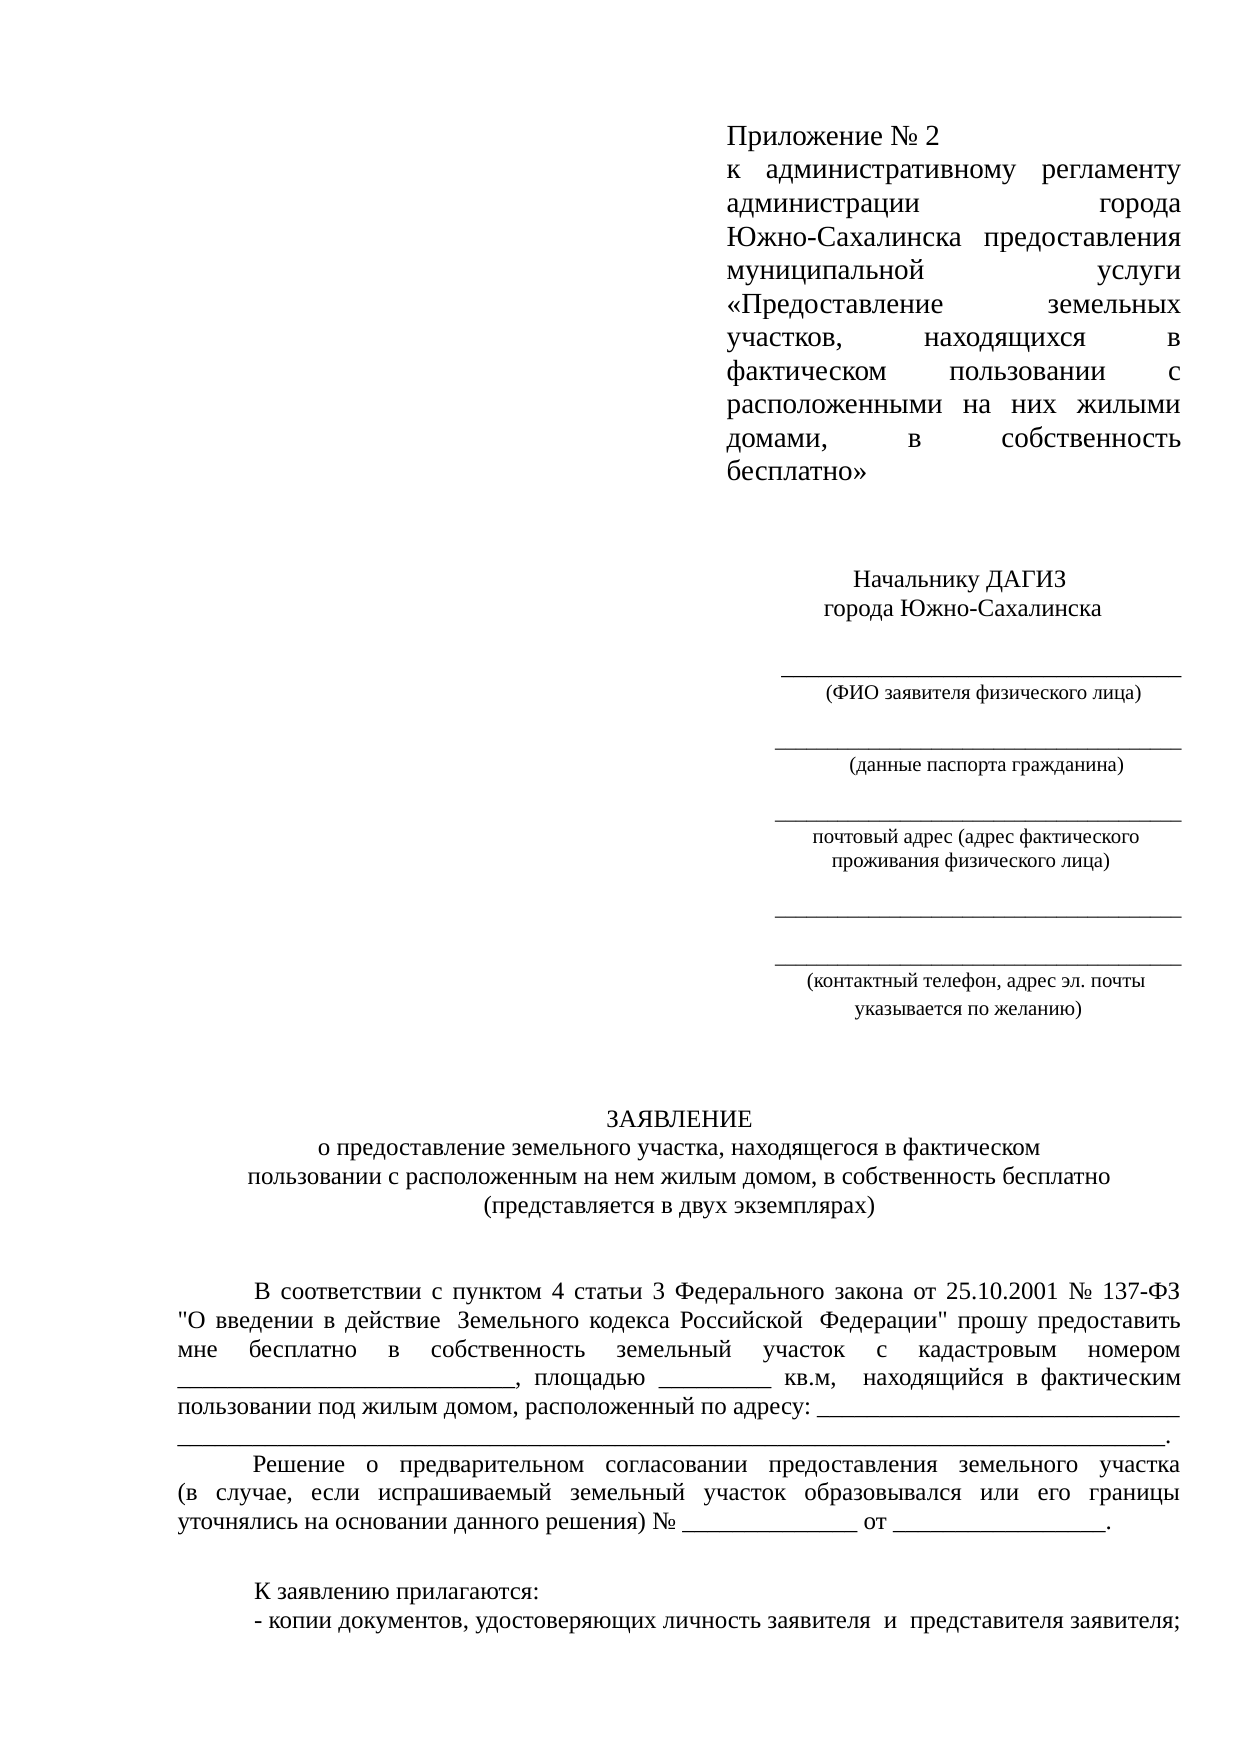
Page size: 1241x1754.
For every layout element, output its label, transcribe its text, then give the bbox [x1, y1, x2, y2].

text города Южно-Сахалинска [744, 593, 1181, 622]
text _______________________________________ [177, 944, 1181, 968]
text почтовый адрес (адрес фактического [177, 824, 1181, 848]
text указывается по желанию) [177, 992, 1181, 1021]
text (ФИО заявителя физического лица) [478, 679, 1181, 704]
text В соответствии с пунктом 4 статьи 3 Федерального закона от 25.10.2001 № 137-ФЗ "О введении в действие Земельного кодекса Российской Федерации" прошу предоставить мне бесплатно в собственность земельный участок с кадастровым номером ___________________________, площадью _________ кв.м, находящийся в фактическим пользовании под жилым домом, расположенный по адресу: _____________________________ [177, 1276, 1181, 1420]
text ________________________________ [177, 651, 1181, 679]
text пользовании с расположенным на нем жилым домом, в собственность бесплатно (представляется в двух экземплярах) [177, 1161, 1181, 1219]
text проживания физического лица) [177, 848, 1181, 872]
text Приложение № 2 [726, 118, 1181, 152]
text (контактный телефон, адрес эл. почты [177, 968, 1181, 992]
text ЗАЯВЛЕНИЕ [177, 1104, 1181, 1132]
text (данные паспорта гражданина) [177, 752, 1181, 776]
text _______________________________________________________________________________. [177, 1420, 1181, 1449]
text _______________________________________ [177, 800, 1181, 824]
text Решение о предварительном согласовании предоставления земельного участка (в случае, если испрашиваемый земельный участок образовывался или его границы уточнялись на основании данного решения) № ______________ от _________________. [177, 1449, 1181, 1535]
text Начальнику ДАГИЗ [744, 564, 1181, 593]
text о предоставление земельного участка, находящегося в фактическом [177, 1132, 1181, 1161]
text _______________________________________ [177, 896, 1181, 920]
text - копии документов, удостоверяющих личность заявителя и представителя заявителя; [254, 1605, 1181, 1634]
text к административному регламенту администрации города Южно-Сахалинска предоставления муниципальной услуги «Предоставление земельных участков, находящихся в фактическом пользовании с расположенными на них жилыми домами, в собственность бесплатно» [726, 152, 1181, 487]
text _______________________________________ [177, 728, 1181, 752]
text К заявлению прилагаются: [254, 1576, 1181, 1605]
